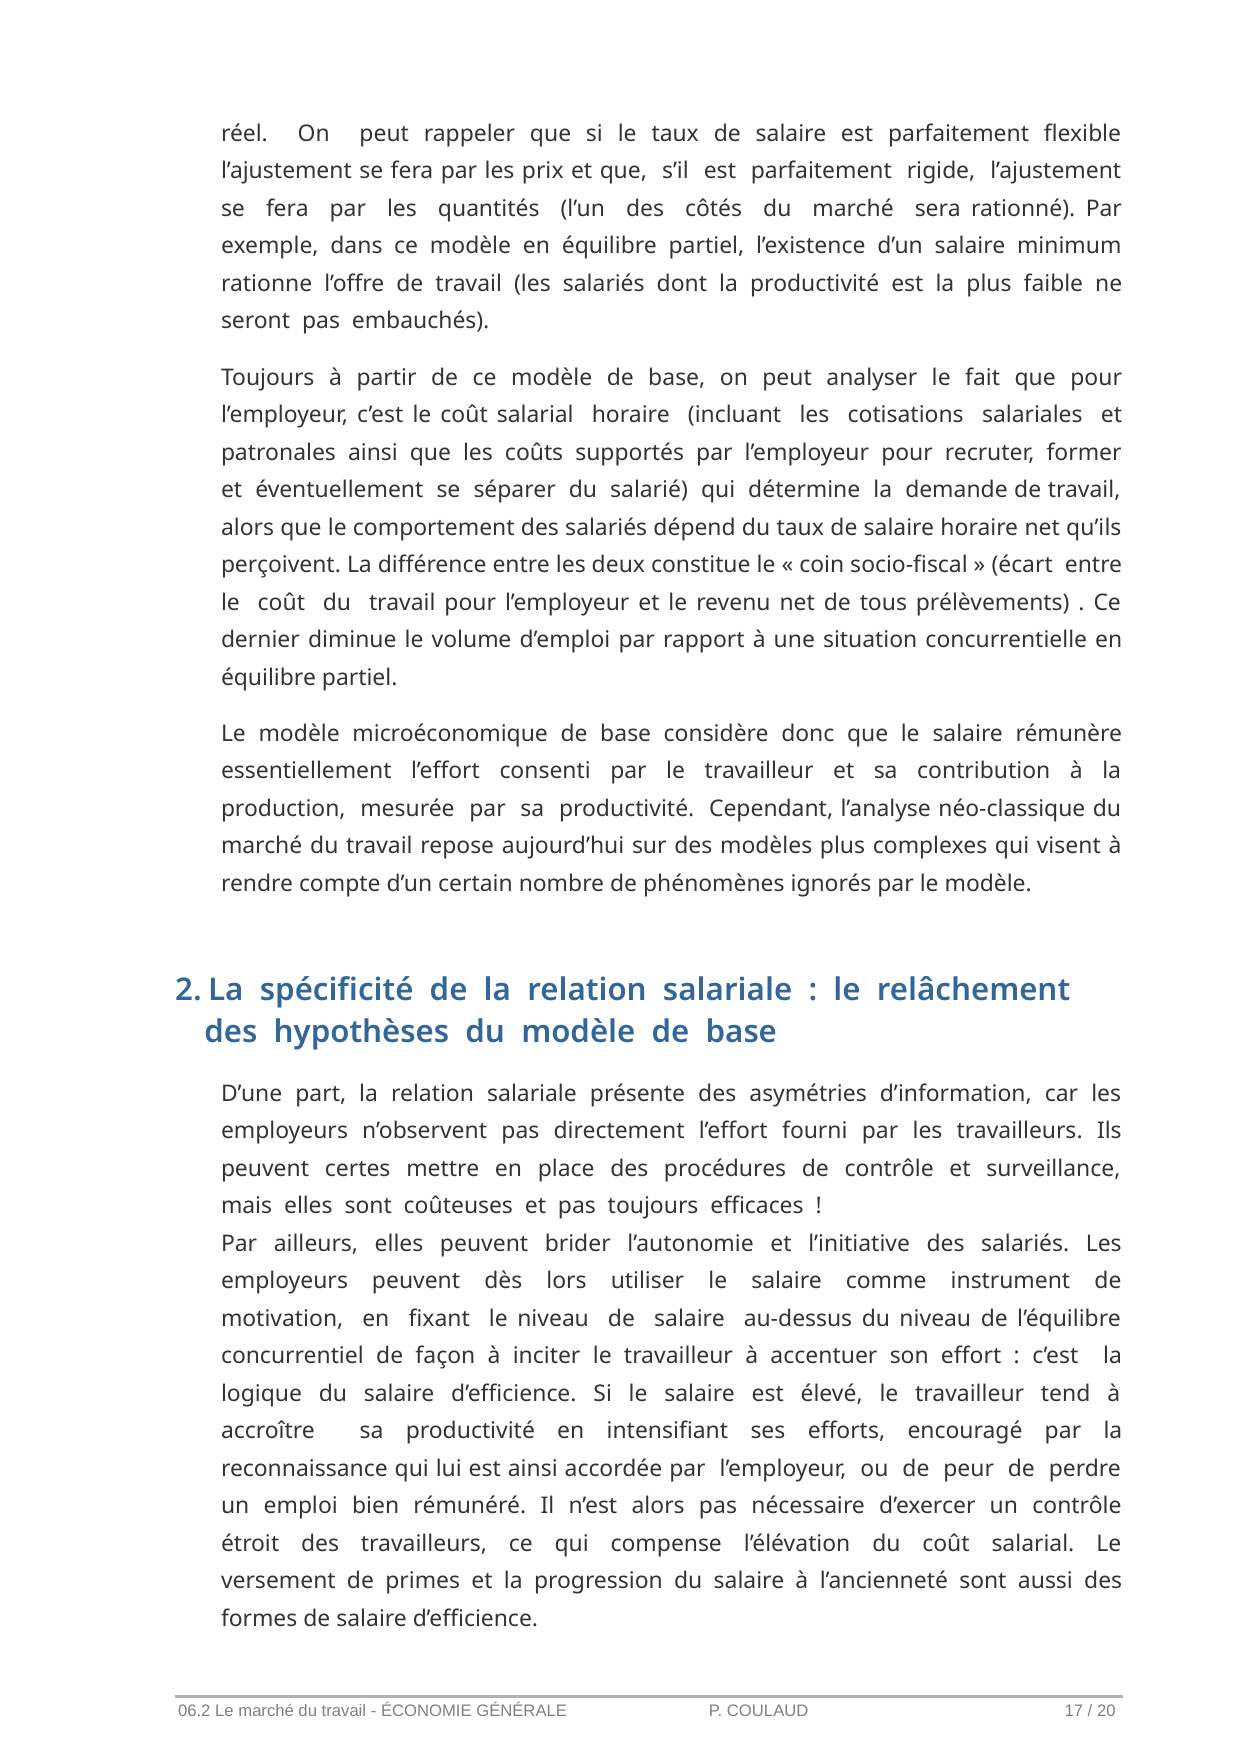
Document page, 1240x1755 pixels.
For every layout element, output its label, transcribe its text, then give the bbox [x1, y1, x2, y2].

text D’une part, la relation salariale présente des asymétries d’information, car les employeurs n’observent pas directement l’effort fourni par les travailleurs. Ils peuvent certes mettre en place des procédures de contrôle et surveillance, mais elles sont coûteuses et pas toujours efficaces ! Par ailleurs, elles peuvent brider l’autonomie et l’initiative des salariés. Les employeurs peuvent dès lors utiliser le salaire comme instrument de motivation, en fixant le niveau de salaire au-dessus du niveau de l’équilibre concurrentiel de façon à inciter le travailleur à accentuer son effort : c’est la logique du salaire d’efficience. Si le salaire est élevé, le travailleur tend à accroître sa productivité en intensifiant ses efforts, encouragé par la reconnaissance qui lui est ainsi accordée par l’employeur, ou de peur de perdre un emploi bien rémunéré. Il n’est alors pas nécessaire d’exercer un contrôle étroit des travailleurs, ce qui compense l’élévation du coût salarial. Le versement de primes et la progression du salaire à l’ancienneté sont aussi des formes de salaire d’efficience. [221, 1077, 1123, 1633]
text Le modèle microéconomique de base considère donc que le salaire rémunère essentiellement l’effort consenti par le travailleur et sa contribution à la production, mesurée par sa productivité. Cependant, l’analyse néo-classique du marché du travail repose aujourd’hui sur des modèles plus complexes qui visent à rendre compte d’un certain nombre de phénomènes ignorés par le modèle. [221, 717, 1123, 898]
text Toujours à partir de ce modèle de base, on peut analyser le fait que pour l’employeur, c’est le coût salarial horaire (incluant les cotisations salariales et patronales ainsi que les coûts supportés par l’employeur pour recruter, former et éventuellement se séparer du salarié) qui détermine la demande de travail, alors que le comportement des salariés dépend du taux de salaire horaire net qu’ils perçoivent. La différence entre les deux constitue le « coin socio-fiscal » (écart entre le coût du travail pour l’employeur et le revenu net de tous prélèvements) . Ce dernier diminue le volume d’emploi par rapport à une situation concurrentielle en équilibre partiel. [221, 360, 1123, 692]
text réel. On peut rappeler que si le taux de salaire est parfaitement flexible l’ajustement se fera par les prix et que, s’il est parfaitement rigide, l’ajustement se fera par les quantités (l’un des côtés du marché sera rationné). Par exemple, dans ce modèle en équilibre partiel, l’existence d’un salaire minimum rationne l’offre de travail (les salariés dont la productivité est la plus faible ne seront pas embauchés). [221, 117, 1123, 335]
subtitle La spécificité de la relation salariale : le relâchement des hypothèses du modèle de base [175, 967, 1123, 1052]
